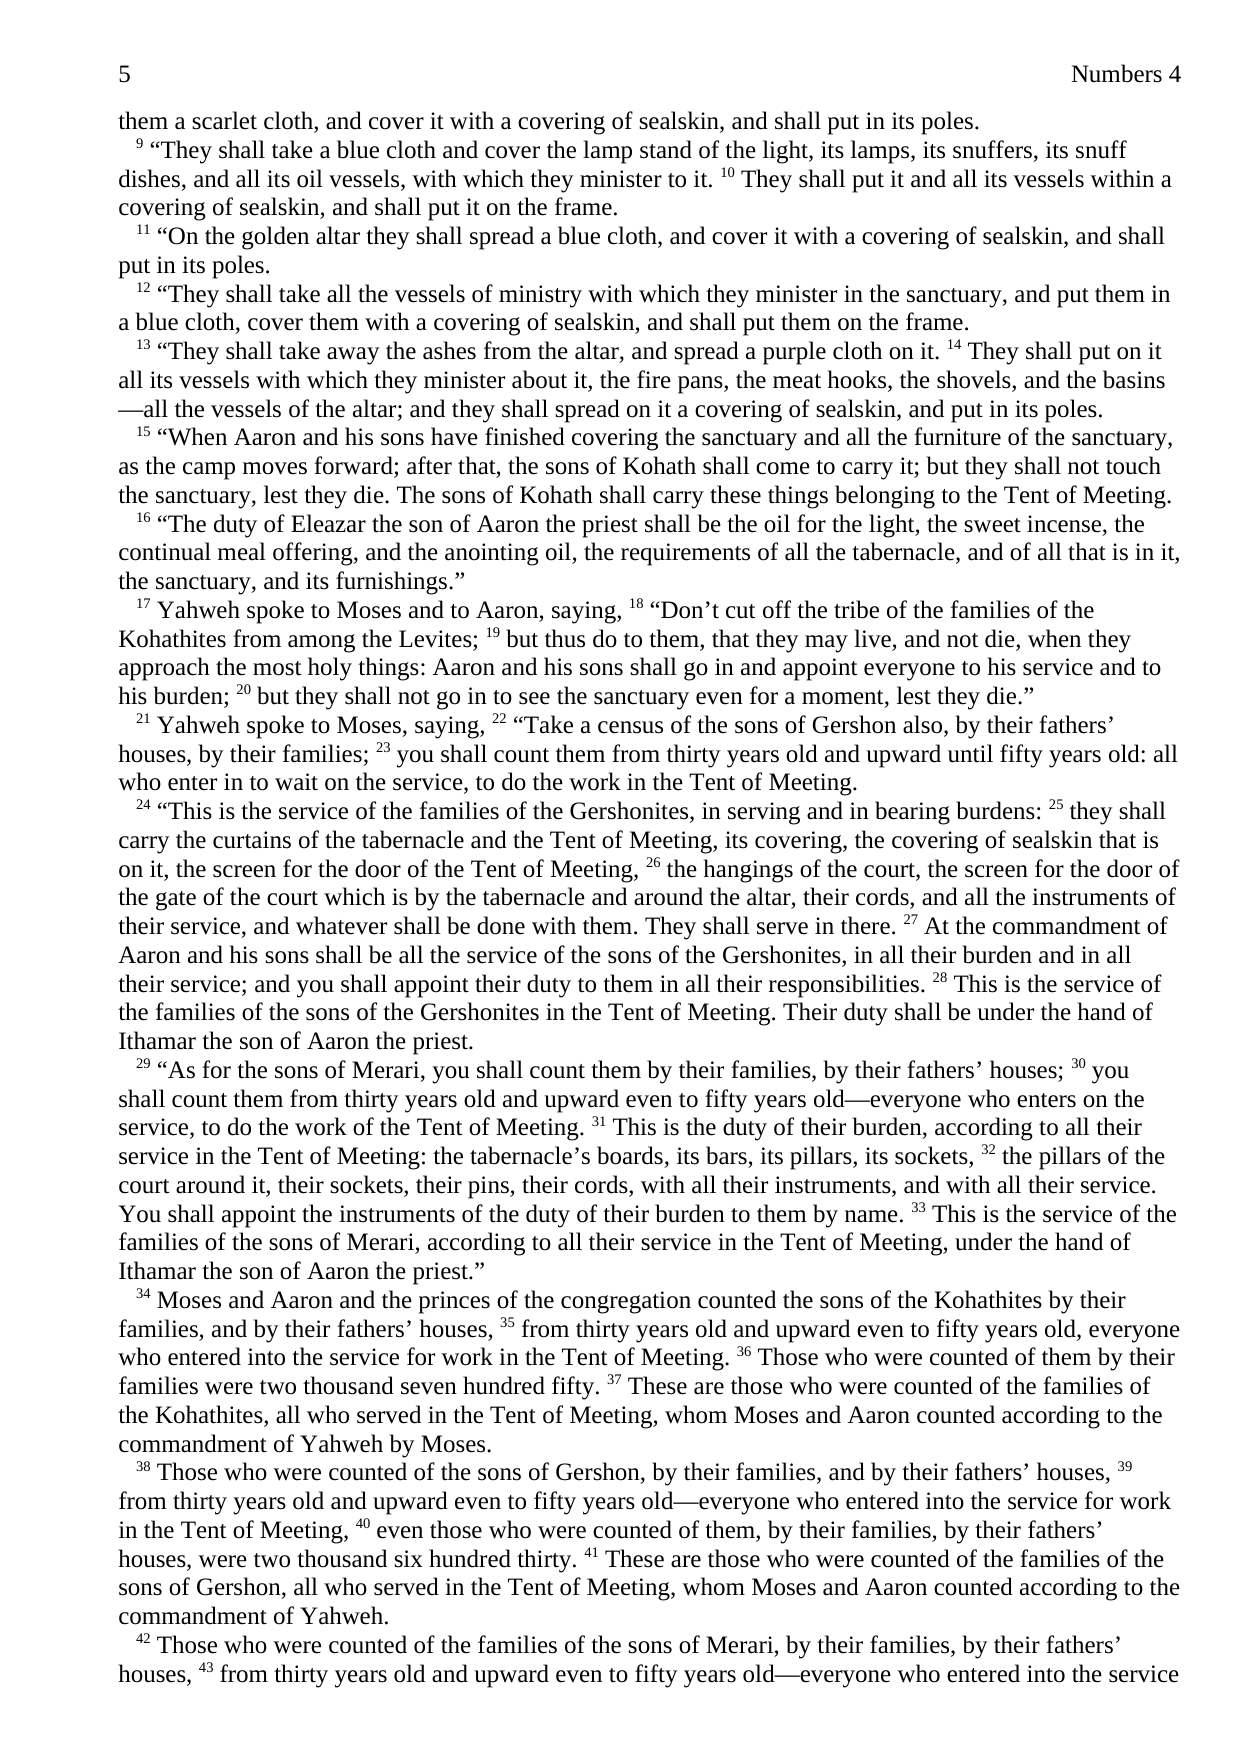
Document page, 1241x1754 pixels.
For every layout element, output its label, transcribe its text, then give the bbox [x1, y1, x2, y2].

text 29 “As for the sons of Merari, you shall count them by their families, by their fathers’ houses; 30 you shall count them from thirty years old and upward even to fifty years old—everyone who enters on the service, to do the work of the Tent of Meeting. 31 This is the duty of their burden, according to all their service in the Tent of Meeting: the tabernacle’s boards, its bars, its pillars, its sockets, 32 the pillars of the court around it, their sockets, their pins, their cords, with all their instruments, and with all their service. You shall appoint the instruments of the duty of their burden to them by name. 33 This is the service of the families of the sons of Merari, according to all their service in the Tent of Meeting, under the hand of Ithamar the son of Aaron the priest.” [118, 1055, 1181, 1285]
text 21 Yahweh spoke to Moses, saying, 22 “Take a census of the sons of Gershon also, by their fathers’ houses, by their families; 23 you shall count them from thirty years old and upward until fifty years old: all who enter in to wait on the service, to do the work in the Tent of Meeting. [118, 710, 1181, 796]
text 24 “This is the service of the families of the Gershonites, in serving and in bearing burdens: 25 they shall carry the curtains of the tabernacle and the Tent of Meeting, its covering, the covering of sealskin that is on it, the screen for the door of the Tent of Meeting, 26 the hangings of the court, the screen for the door of the gate of the court which is by the tabernacle and around the altar, their cords, and all the instruments of their service, and whatever shall be done with them. They shall serve in there. 27 At the commandment of Aaron and his sons shall be all the service of the sons of the Gershonites, in all their burden and in all their service; and you shall appoint their duty to them in all their responsibilities. 28 This is the service of the families of the sons of the Gershonites in the Tent of Meeting. Their duty shall be under the hand of Ithamar the son of Aaron the priest. [118, 796, 1181, 1055]
text 13 “They shall take away the ashes from the altar, and spread a purple cloth on it. 14 They shall put on it all its vessels with which they minister about it, the fire pans, the meat hooks, the shovels, and the basins—all the vessels of the altar; and they shall spread on it a covering of sealskin, and put in its poles. [118, 336, 1181, 422]
text 38 Those who were counted of the sons of Gershon, by their families, and by their fathers’ houses, 39 from thirty years old and upward even to fifty years old—everyone who entered into the service for work in the Tent of Meeting, 40 even those who were counted of them, by their families, by their fathers’ houses, were two thousand six hundred thirty. 41 These are those who were counted of the families of the sons of Gershon, all who served in the Tent of Meeting, whom Moses and Aaron counted according to the commandment of Yahweh. [118, 1457, 1181, 1630]
text 11 “On the golden altar they shall spread a blue cloth, and cover it with a covering of sealskin, and shall put in its poles. [118, 221, 1181, 279]
text 42 Those who were counted of the families of the sons of Merari, by their families, by their fathers’ houses, 43 from thirty years old and upward even to fifty years old—everyone who entered into the service [118, 1630, 1181, 1687]
text 15 “When Aaron and his sons have finished covering the sanctuary and all the furniture of the sanctuary, as the camp moves forward; after that, the sons of Kohath shall come to carry it; but they shall not touch the sanctuary, lest they die. The sons of Kohath shall carry these things belonging to the Tent of Meeting. [118, 422, 1181, 509]
text 34 Moses and Aaron and the princes of the congregation counted the sons of the Kohathites by their families, and by their fathers’ houses, 35 from thirty years old and upward even to fifty years old, everyone who entered into the service for work in the Tent of Meeting. 36 Those who were counted of them by their families were two thousand seven hundred fifty. 37 These are those who were counted of the families of the Kohathites, all who served in the Tent of Meeting, whom Moses and Aaron counted according to the commandment of Yahweh by Moses. [118, 1285, 1181, 1457]
text them a scarlet cloth, and cover it with a covering of sealskin, and shall put in its poles. [118, 106, 1181, 135]
text 17 Yahweh spoke to Moses and to Aaron, saying, 18 “Don’t cut off the tribe of the families of the Kohathites from among the Levites; 19 but thus do to them, that they may live, and not die, when they approach the most holy things: Aaron and his sons shall go in and appoint everyone to his service and to his burden; 20 but they shall not go in to see the sanctuary even for a moment, lest they die.” [118, 595, 1181, 710]
text 16 “The duty of Eleazar the son of Aaron the priest shall be the oil for the light, the sweet incense, the continual meal offering, and the anointing oil, the requirements of all the tabernacle, and of all that is in it, the sanctuary, and its furnishings.” [118, 509, 1181, 595]
text 9 “They shall take a blue cloth and cover the lamp stand of the light, its lamps, its snuffers, its snuff dishes, and all its oil vessels, with which they minister to it. 10 They shall put it and all its vessels within a covering of sealskin, and shall put it on the frame. [118, 135, 1181, 221]
text 12 “They shall take all the vessels of ministry with which they minister in the sanctuary, and put them in a blue cloth, cover them with a covering of sealskin, and shall put them on the frame. [118, 279, 1181, 336]
